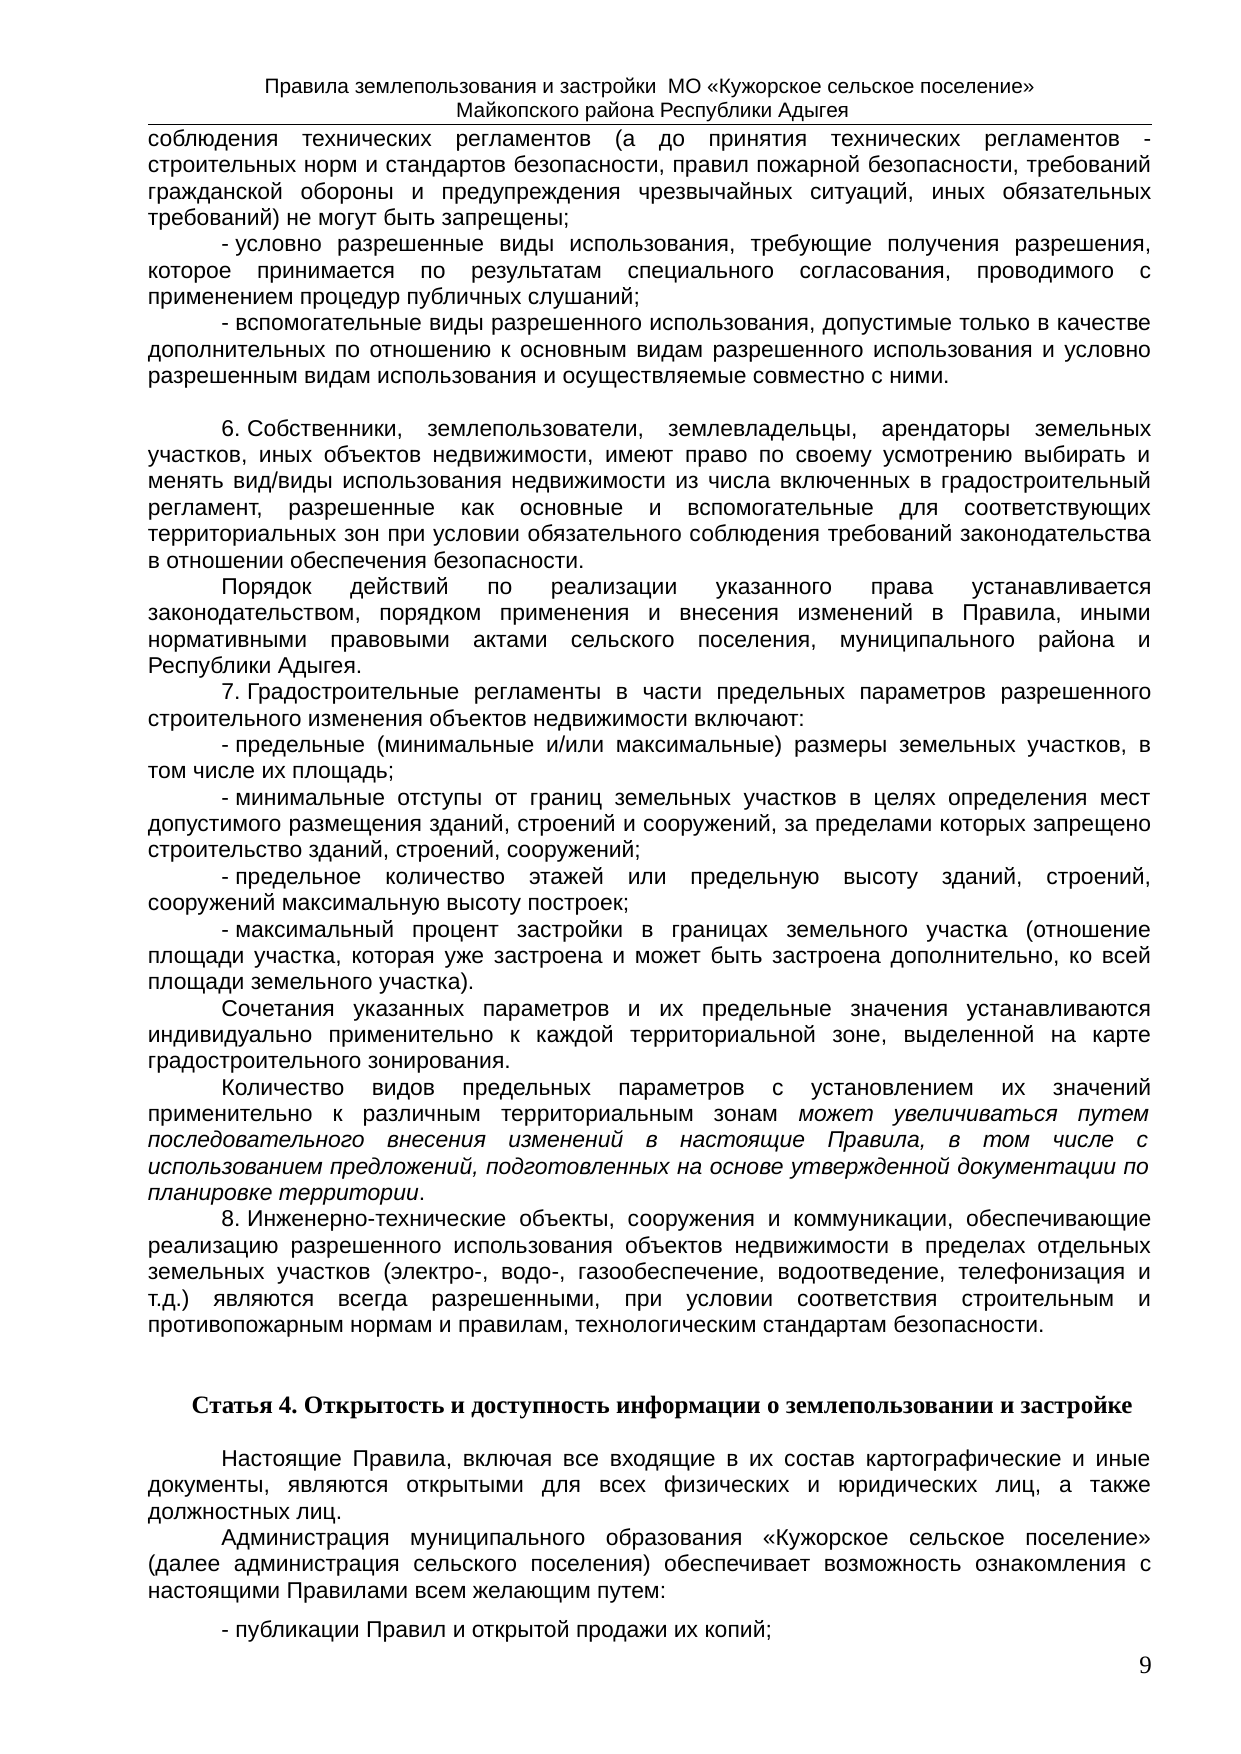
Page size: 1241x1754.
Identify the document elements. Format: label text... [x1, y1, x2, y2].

text Администрация муниципального образования «Кужорское сельское поселение» (далее администрация сельского поселения) обеспечивает возможность ознакомления с настоящими Правилами всем желающим путем: [148, 1524, 1152, 1603]
subtitle Статья 4. Открытость и доступность информации о землепользовании и застройке [148, 1390, 1152, 1419]
text - предельное количество этажей или предельную высоту зданий, строений, сооружений максимальную высоту построек; [148, 863, 1152, 916]
text Сочетания указанных параметров и их предельные значения устанавливаются индивидуально применительно к каждой территориальной зоне, выделенной на карте градостроительного зонирования. [148, 994, 1152, 1074]
text 7. Градостроительные регламенты в части предельных параметров разрешенного строительного изменения объектов недвижимости включают: [148, 678, 1152, 731]
text Порядок действий по реализации указанного права устанавливается законодательством, порядком применения и внесения изменений в Правила, иными нормативными правовыми актами сельского поселения, муниципального района и Республики Адыгея. [148, 573, 1152, 678]
text Количество видов предельных параметров с установлением их значений применительно к различным территориальным зонам может увеличиваться путем последовательного внесения изменений в настоящие Правила, в том числе с использованием предложений, подготовленных на основе утвержденной документации по планировке территории. [148, 1074, 1152, 1205]
text Настоящие Правила, включая все входящие в их состав картографические и иные документы, являются открытыми для всех физических и юридических лиц, а также должностных лиц. [148, 1445, 1152, 1524]
text - условно разрешенные виды использования, требующие получения разрешения, которое принимается по результатам специального согласования, проводимого с применением процедур публичных слушаний; [148, 230, 1152, 309]
text - максимальный процент застройки в границах земельного участка (отношение площади участка, которая уже застроена и может быть застроена дополнительно, ко всей площади земельного участка). [148, 916, 1152, 994]
text - минимальные отступы от границ земельных участков в целях определения мест допустимого размещения зданий, строений и сооружений, за пределами которых запрещено строительство зданий, строений, сооружений; [148, 784, 1152, 863]
text - публикации Правил и открытой продажи их копий; [148, 1616, 1152, 1642]
text 6. Собственники, землепользователи, землевладельцы, арендаторы земельных участков, иных объектов недвижимости, имеют право по своему усмотрению выбирать и менять вид/виды использования недвижимости из числа включенных в градостроительный регламент, разрешенные как основные и вспомогательные для соответствующих территориальных зон при условии обязательного соблюдения требований законодательства в отношении обеспечения безопасности. [148, 415, 1152, 573]
text - предельные (минимальные и/или максимальные) размеры земельных участков, в том числе их площадь; [148, 731, 1152, 784]
text - вспомогательные виды разрешенного использования, допустимые только в качестве дополнительных по отношению к основным видам разрешенного использования и условно разрешенным видам использования и осуществляемые совместно с ними. [148, 309, 1152, 388]
text соблюдения технических регламентов (а до принятия технических регламентов - строительных норм и стандартов безопасности, правил пожарной безопасности, требований гражданской обороны и предупреждения чрезвычайных ситуаций, иных обязательных требований) не могут быть запрещены; [148, 125, 1152, 230]
text 8. Инженерно-технические объекты, сооружения и коммуникации, обеспечивающие реализацию разрешенного использования объектов недвижимости в пределах отдельных земельных участков (электро-, водо-, газообеспечение, водоотведение, телефонизация и т.д.) являются всегда разрешенными, при условии соответствия строительным и противопожарным нормам и правилам, технологическим стандартам безопасности. [148, 1205, 1152, 1337]
